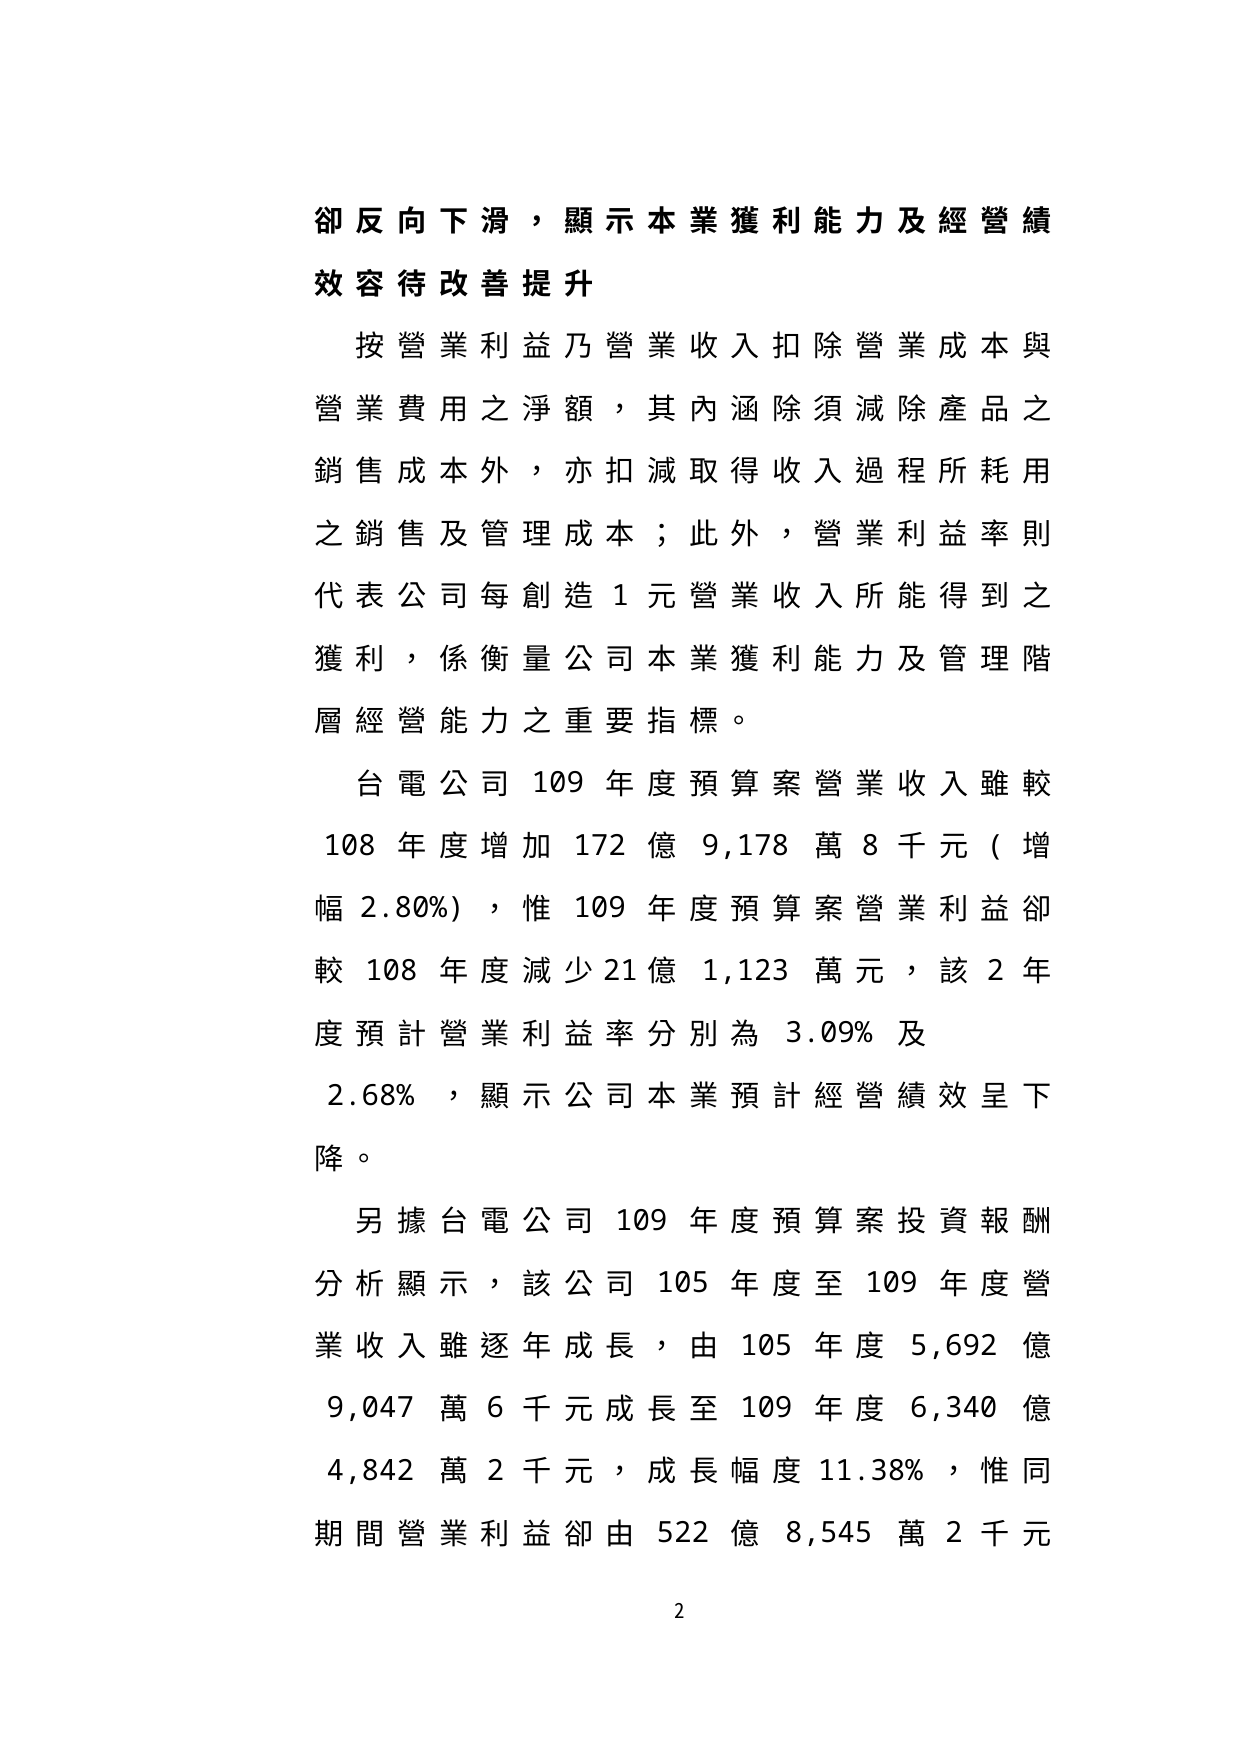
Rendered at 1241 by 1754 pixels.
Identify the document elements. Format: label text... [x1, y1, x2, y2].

text 按營業利益乃營業收入扣除營業成本與營業費用之淨額，其內涵除須減除產品之銷售成本外，亦扣減取得收入過程所耗用之銷售及管理成本；此外，營業利益率則代表公司每創造1元營業收入所能得到之獲利，係衡量公司本業獲利能力及管理階層經營能力之重要指標。 [271, 302, 1058, 740]
text 台電公司109年度預算案營業收入雖較108年度增加172億9,178萬8千元(增幅2.80%)，惟109年度預算案營業利益卻較108年度減少21億1,123萬元，該2年度預計營業利益率分別為3.09%及2.68%，顯示公司本業預計經營績效呈下降。 [271, 740, 1058, 1177]
text 卻反向下滑，顯示本業獲利能力及經營績效容待改善提升 [242, 177, 1058, 302]
text 另據台電公司109年度預算案投資報酬分析顯示，該公司105年度至109年度營業收入雖逐年成長，由105年度5,692億9,047萬6千元成長至109年度6,340億4,842萬2千元，成長幅度11.38%，惟同期間營業利益卻由522億8,545萬2千元 [271, 1177, 1058, 1552]
